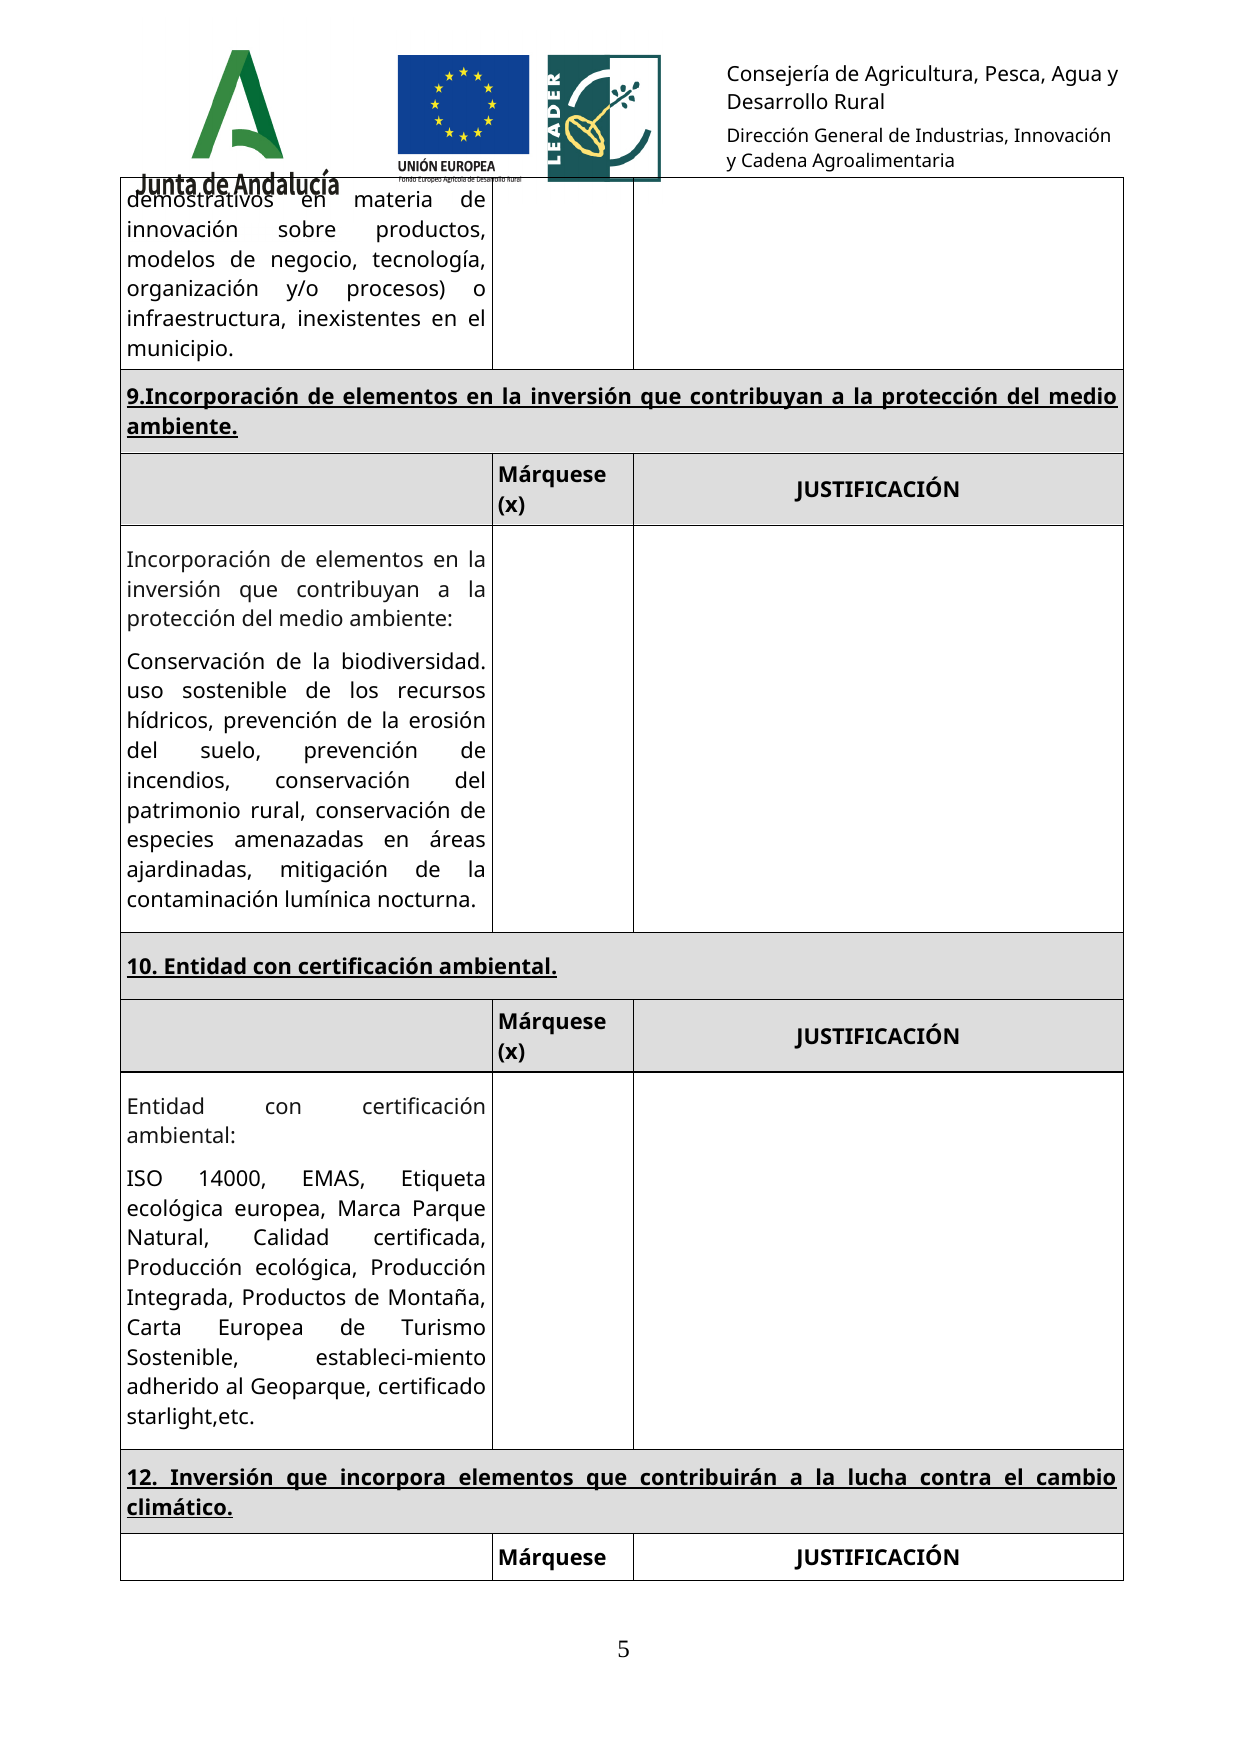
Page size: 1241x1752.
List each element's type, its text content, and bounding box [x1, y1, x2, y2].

table_cell Márquese (x) [493, 454, 633, 524]
table_cell [634, 526, 1123, 932]
picture [382, 30, 677, 177]
table_cell Incorporación de elementos en la inversión que contribuyan a la protección del medio ambiente: Conservación de la biodiversidad. uso sostenible de los recursos hídricos, prevención de la erosión del suelo, prevención de incendios, conservación del patrimonio rural, conservación de especies amenazadas en áreas ajardinadas, mitigación de la contaminación lumínica nocturna. [121, 526, 492, 932]
table_cell [493, 1073, 633, 1449]
table_cell [493, 526, 633, 932]
table_cell 10. Entidad con certificación ambiental. [121, 933, 1123, 999]
table_cell Entidad con certificación ambiental: ISO 14000, EMAS, Etiqueta ecológica europea, Marca Parque Natural, Calidad certificada, Producción ecológica, Producción Integrada, Productos de Montaña, Carta Europea de Turismo Sostenible, estableci-miento adherido al Geoparque, certificado starlight,etc. [121, 1073, 492, 1449]
picture [634, 178, 677, 204]
picture [493, 178, 633, 204]
table_cell JUSTIFICACIÓN [634, 454, 1123, 524]
picture [121, 178, 354, 242]
picture [382, 178, 492, 204]
table_cell demostrativos en materia de innovación sobre productos, modelos de negocio, tecnología, organización y/o procesos) o infraestructura, inexistentes en el municipio. [121, 178, 492, 368]
picture [120, 17, 354, 177]
table_cell [121, 454, 492, 524]
table_cell [121, 1534, 492, 1579]
table_cell JUSTIFICACIÓN [634, 1000, 1123, 1071]
table_cell JUSTIFICACIÓN [634, 1534, 1123, 1579]
table_cell [493, 204, 633, 368]
table_cell Márquese (x) [493, 1000, 633, 1071]
table_cell [121, 1000, 492, 1071]
table_cell 9.Incorporación de elementos en la inversión que contribuyan a la protección del medio ambiente. [121, 370, 1123, 452]
table_cell [634, 178, 1123, 368]
table_cell [634, 1073, 1123, 1449]
table_cell Márquese (x) [493, 1534, 633, 1579]
table_cell 12. Inversión que incorpora elementos que contribuirán a la lucha contra el cambio climático. [121, 1450, 1123, 1533]
